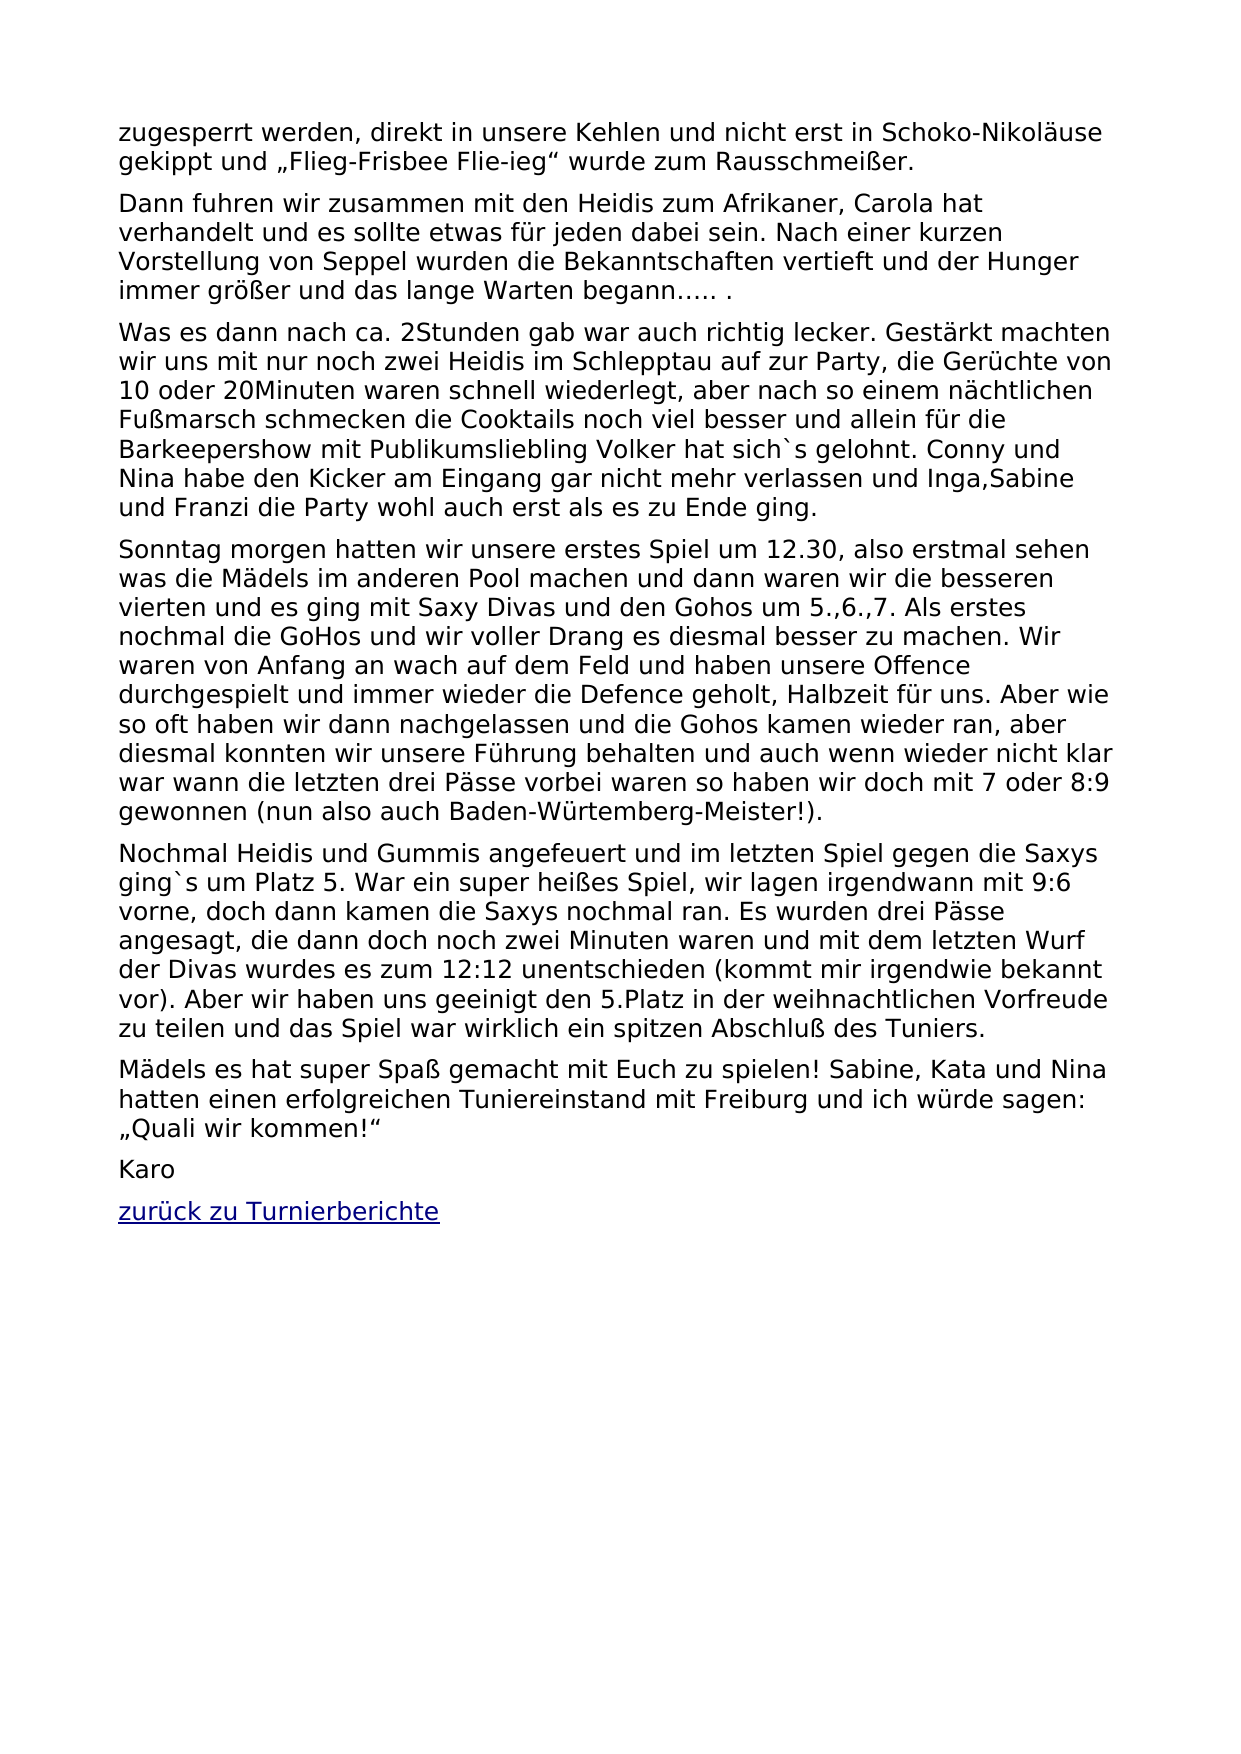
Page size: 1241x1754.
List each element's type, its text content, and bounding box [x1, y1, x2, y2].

text Mädels es hat super Spaß gemacht mit Euch zu spielen! Sabine, Kata und Nina hatten einen erfolgreichen Tuniereinstand mit Freiburg und ich würde sagen: „Quali wir kommen!“ [118, 1056, 1122, 1143]
text Nochmal Heidis und Gummis angefeuert und im letzten Spiel gegen die Saxys ging`s um Platz 5. War ein super heißes Spiel, wir lagen irgendwann mit 9:6 vorne, doch dann kamen die Saxys nochmal ran. Es wurden drei Pässe angesagt, die dann doch noch zwei Minuten waren und mit dem letzten Wurf der Divas wurdes es zum 12:12 unentschieden (kommt mir irgendwie bekannt vor). Aber wir haben uns geeinigt den 5.Platz in der weihnachtlichen Vorfreude zu teilen und das Spiel war wirklich ein spitzen Abschluß des Tuniers. [118, 839, 1122, 1043]
text zugesperrt werden, direkt in unsere Kehlen und nicht erst in Schoko-Nikoläuse gekippt und „Flieg-Frisbee Flie-ieg“ wurde zum Rausschmeißer. [118, 118, 1122, 176]
text zurück zu Turnierberichte [118, 1197, 1122, 1226]
text Sonntag morgen hatten wir unsere erstes Spiel um 12.30, also erstmal sehen was die Mädels im anderen Pool machen und dann waren wir die besseren vierten und es ging mit Saxy Divas und den Gohos um 5.,6.,7. Als erstes nochmal die GoHos und wir voller Drang es diesmal besser zu machen. Wir waren von Anfang an wach auf dem Feld und haben unsere Offence durchgespielt und immer wieder die Defence geholt, Halbzeit für uns. Aber wie so oft haben wir dann nachgelassen und die Gohos kamen wieder ran, aber diesmal konnten wir unsere Führung behalten und auch wenn wieder nicht klar war wann die letzten drei Pässe vorbei waren so haben wir doch mit 7 oder 8:9 gewonnen (nun also auch Baden-Würtemberg-Meister!). [118, 535, 1122, 826]
text Was es dann nach ca. 2Stunden gab war auch richtig lecker. Gestärkt machten wir uns mit nur noch zwei Heidis im Schlepptau auf zur Party, die Gerüchte von 10 oder 20Minuten waren schnell wiederlegt, aber nach so einem nächtlichen Fußmarsch schmecken die Cooktails noch viel besser und allein für die Barkeepershow mit Publikumsliebling Volker hat sich`s gelohnt. Conny und Nina habe den Kicker am Eingang gar nicht mehr verlassen und Inga,Sabine und Franzi die Party wohl auch erst als es zu Ende ging. [118, 318, 1122, 522]
text Dann fuhren wir zusammen mit den Heidis zum Afrikaner, Carola hat verhandelt und es sollte etwas für jeden dabei sein. Nach einer kurzen Vorstellung von Seppel wurden die Bekanntschaften vertieft und der Hunger immer größer und das lange Warten begann….. . [118, 189, 1122, 306]
text Karo [118, 1156, 1122, 1185]
